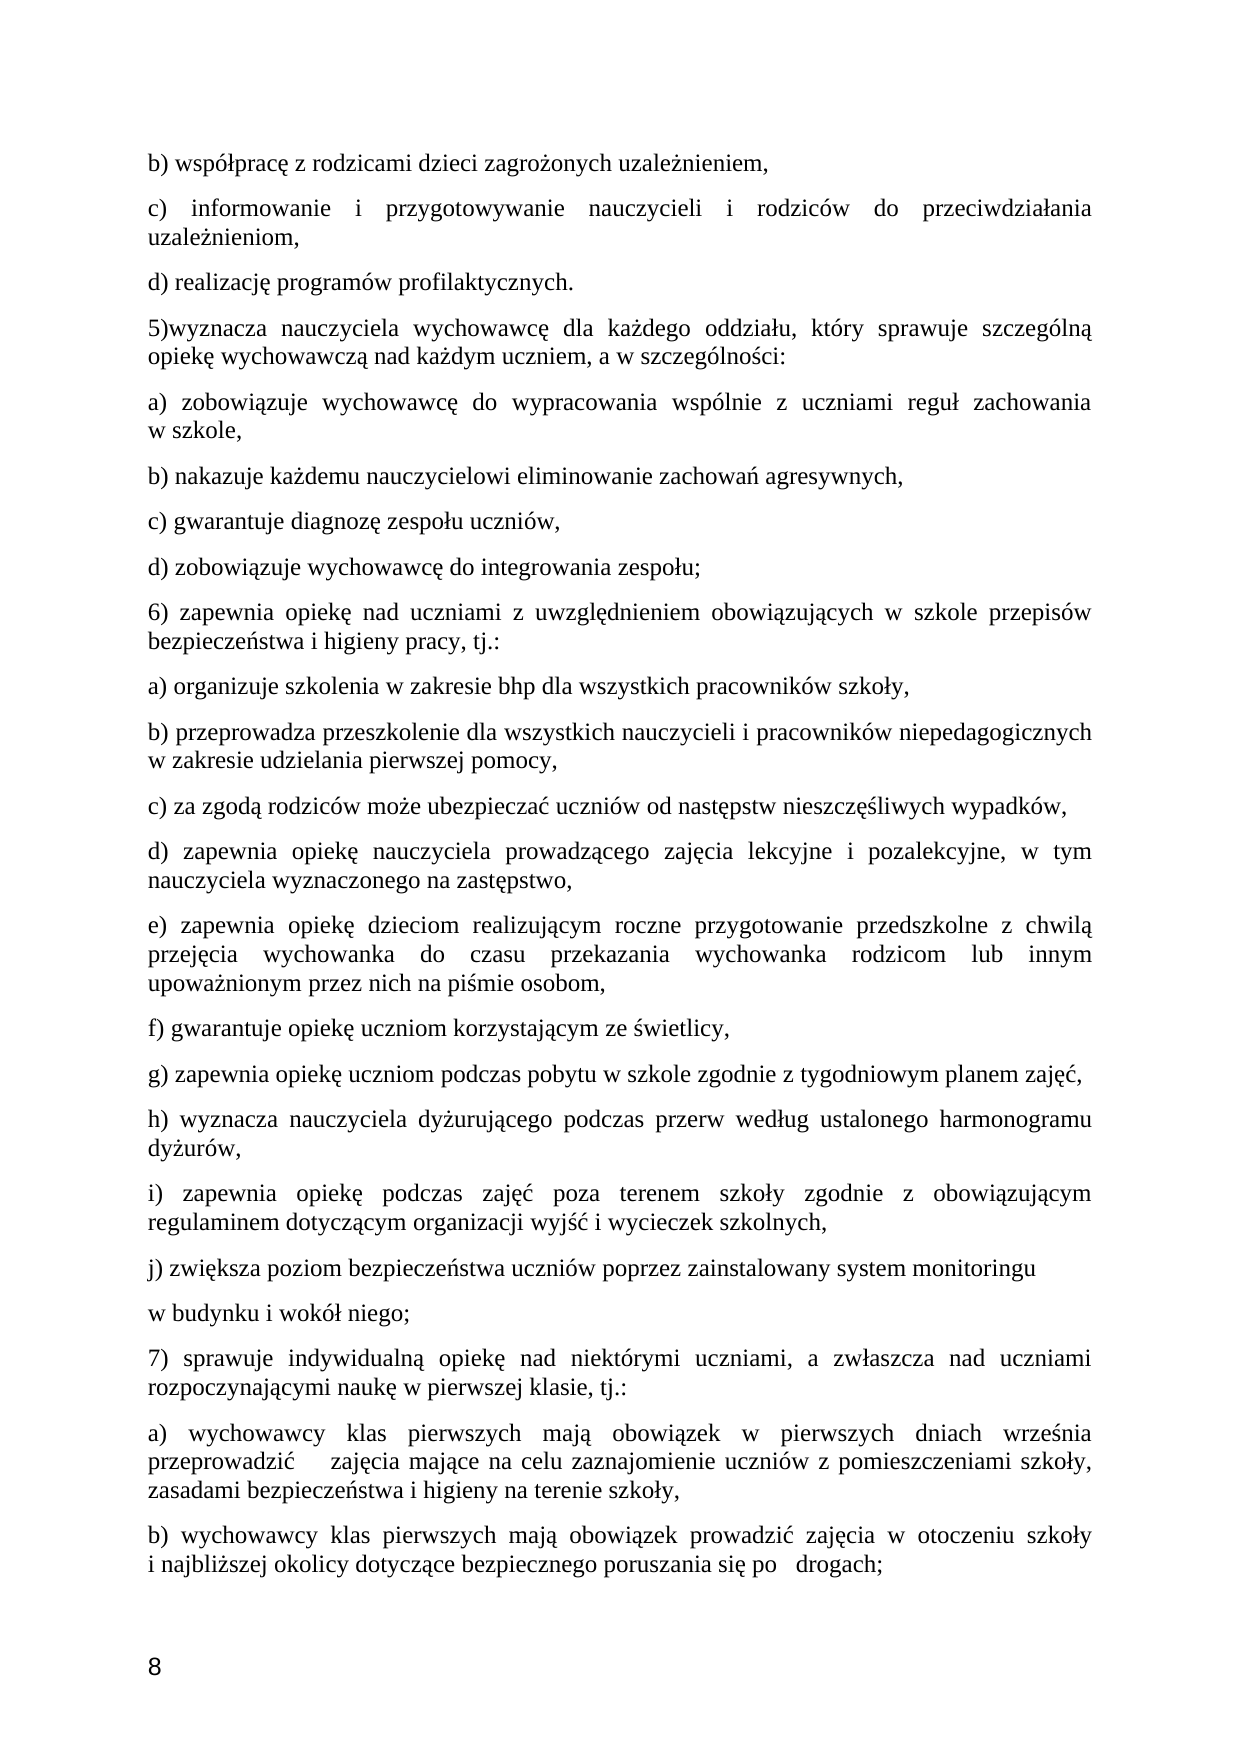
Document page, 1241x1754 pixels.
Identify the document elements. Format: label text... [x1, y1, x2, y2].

text f) gwarantuje opiekę uczniom korzystającym ze świetlicy, [148, 1013, 1093, 1042]
text h) wyznacza nauczyciela dyżurującego podczas przerw według ustalonego harmonogramu dyżurów, [148, 1104, 1093, 1162]
text w budynku i wokół niego; [148, 1298, 1093, 1327]
text g) zapewnia opiekę uczniom podczas pobytu w szkole zgodnie z tygodniowym planem zajęć, [148, 1059, 1093, 1088]
text e) zapewnia opiekę dzieciom realizującym roczne przygotowanie przedszkolne z chwilą przejęcia wychowanka do czasu przekazania wychowanka rodzicom lub innym upoważnionym przez nich na piśmie osobom, [148, 911, 1093, 997]
text c) gwarantuje diagnozę zespołu uczniów, [148, 506, 1093, 535]
text b) wychowawcy klas pierwszych mają obowiązek prowadzić zajęcia w otoczeniu szkoły i najbliższej okolicy dotyczące bezpiecznego poruszania się po drogach; [148, 1521, 1093, 1578]
text a) zobowiązuje wychowawcę do wypracowania wspólnie z uczniami reguł zachowania w szkole, [148, 387, 1093, 444]
text a) organizuje szkolenia w zakresie bhp dla wszystkich pracowników szkoły, [148, 671, 1093, 700]
text 6) zapewnia opiekę nad uczniami z uwzględnieniem obowiązujących w szkole przepisów bezpieczeństwa i higieny pracy, tj.: [148, 597, 1093, 655]
text 7) sprawuje indywidualną opiekę nad niektórymi uczniami, a zwłaszcza nad uczniami rozpoczynającymi naukę w pierwszej klasie, tj.: [148, 1343, 1093, 1401]
text c) za zgodą rodziców może ubezpieczać uczniów od następstw nieszczęśliwych wypadków, [148, 791, 1093, 820]
text b) przeprowadza przeszkolenie dla wszystkich nauczycieli i pracowników niepedagogicznych w zakresie udzielania pierwszej pomocy, [148, 717, 1093, 774]
text j) zwiększa poziom bezpieczeństwa uczniów poprzez zainstalowany system monitoringu [148, 1253, 1093, 1281]
text d) zobowiązuje wychowawcę do integrowania zespołu; [148, 552, 1093, 581]
text d) realizację programów profilaktycznych. [148, 267, 1093, 296]
text 5)wyznacza nauczyciela wychowawcę dla każdego oddziału, który sprawuje szczególną opiekę wychowawczą nad każdym uczniem, a w szczególności: [148, 313, 1093, 370]
text b) współpracę z rodzicami dzieci zagrożonych uzależnieniem, [148, 148, 1093, 176]
text a) wychowawcy klas pierwszych mają obowiązek w pierwszych dniach września przeprowadzić zajęcia mające na celu zaznajomienie uczniów z pomieszczeniami szkoły, zasadami bezpieczeństwa i higieny na terenie szkoły, [148, 1418, 1093, 1504]
text i) zapewnia opiekę podczas zajęć poza terenem szkoły zgodnie z obowiązującym regulaminem dotyczącym organizacji wyjść i wycieczek szkolnych, [148, 1178, 1093, 1236]
text b) nakazuje każdemu nauczycielowi eliminowanie zachowań agresywnych, [148, 461, 1093, 490]
text c) informowanie i przygotowywanie nauczycieli i rodziców do przeciwdziałania uzależnieniom, [148, 193, 1093, 251]
text d) zapewnia opiekę nauczyciela prowadzącego zajęcia lekcyjne i pozalekcyjne, w tym nauczyciela wyznaczonego na zastępstwo, [148, 836, 1093, 894]
